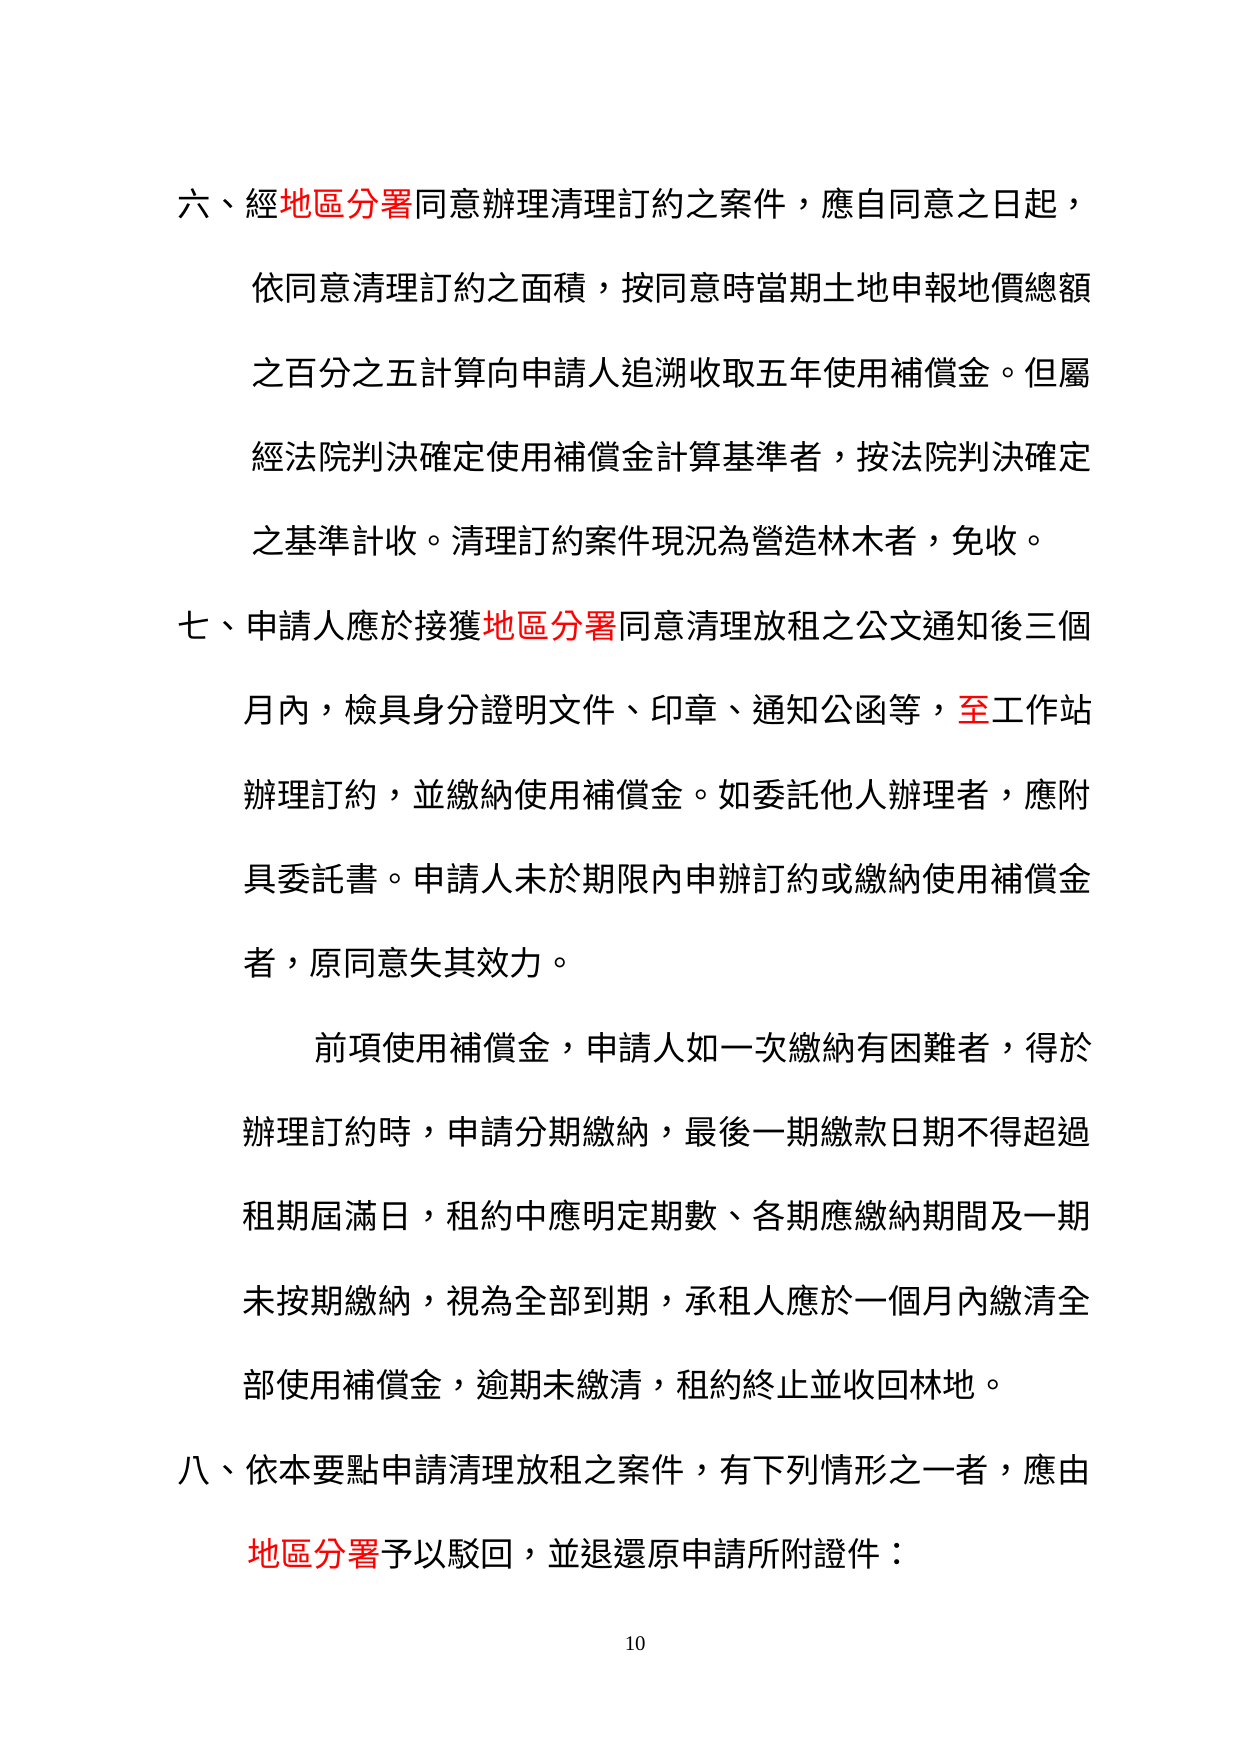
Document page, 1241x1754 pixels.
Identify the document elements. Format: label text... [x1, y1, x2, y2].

text 前項使用補償金，申請人如一次繳納有困難者，得於辦理訂約時，申請分期繳納，最後一期繳款日期不得超過租期屆滿日，租約中應明定期數、各期應繳納期間及一期未按期繳納，視為全部到期，承租人應於一個月內繳清全部使用補償金，逾期未繳清，租約終止並收回林地。 [243, 1003, 1092, 1425]
text 六、經地區分署同意辦理清理訂約之案件，應自同意之日起，依同意清理訂約之面積，按同意時當期土地申報地價總額之百分之五計算向申請人追溯收取五年使用補償金。但屬經法院判決確定使用補償金計算基準者，按法院判決確定之基準計收。清理訂約案件現況為營造林木者，免收。 [177, 160, 1092, 582]
text 八、依本要點申請清理放租之案件，有下列情形之一者，應由地區分署予以駁回，並退還原申請所附證件： [177, 1425, 1092, 1594]
text 七、申請人應於接獲地區分署同意清理放租之公文通知後三個月內，檢具身分證明文件、印章、通知公函等，至工作站辦理訂約，並繳納使用補償金。如委託他人辦理者，應附具委託書。申請人未於期限內申辦訂約或繳納使用補償金者，原同意失其效力。 [177, 582, 1092, 1003]
